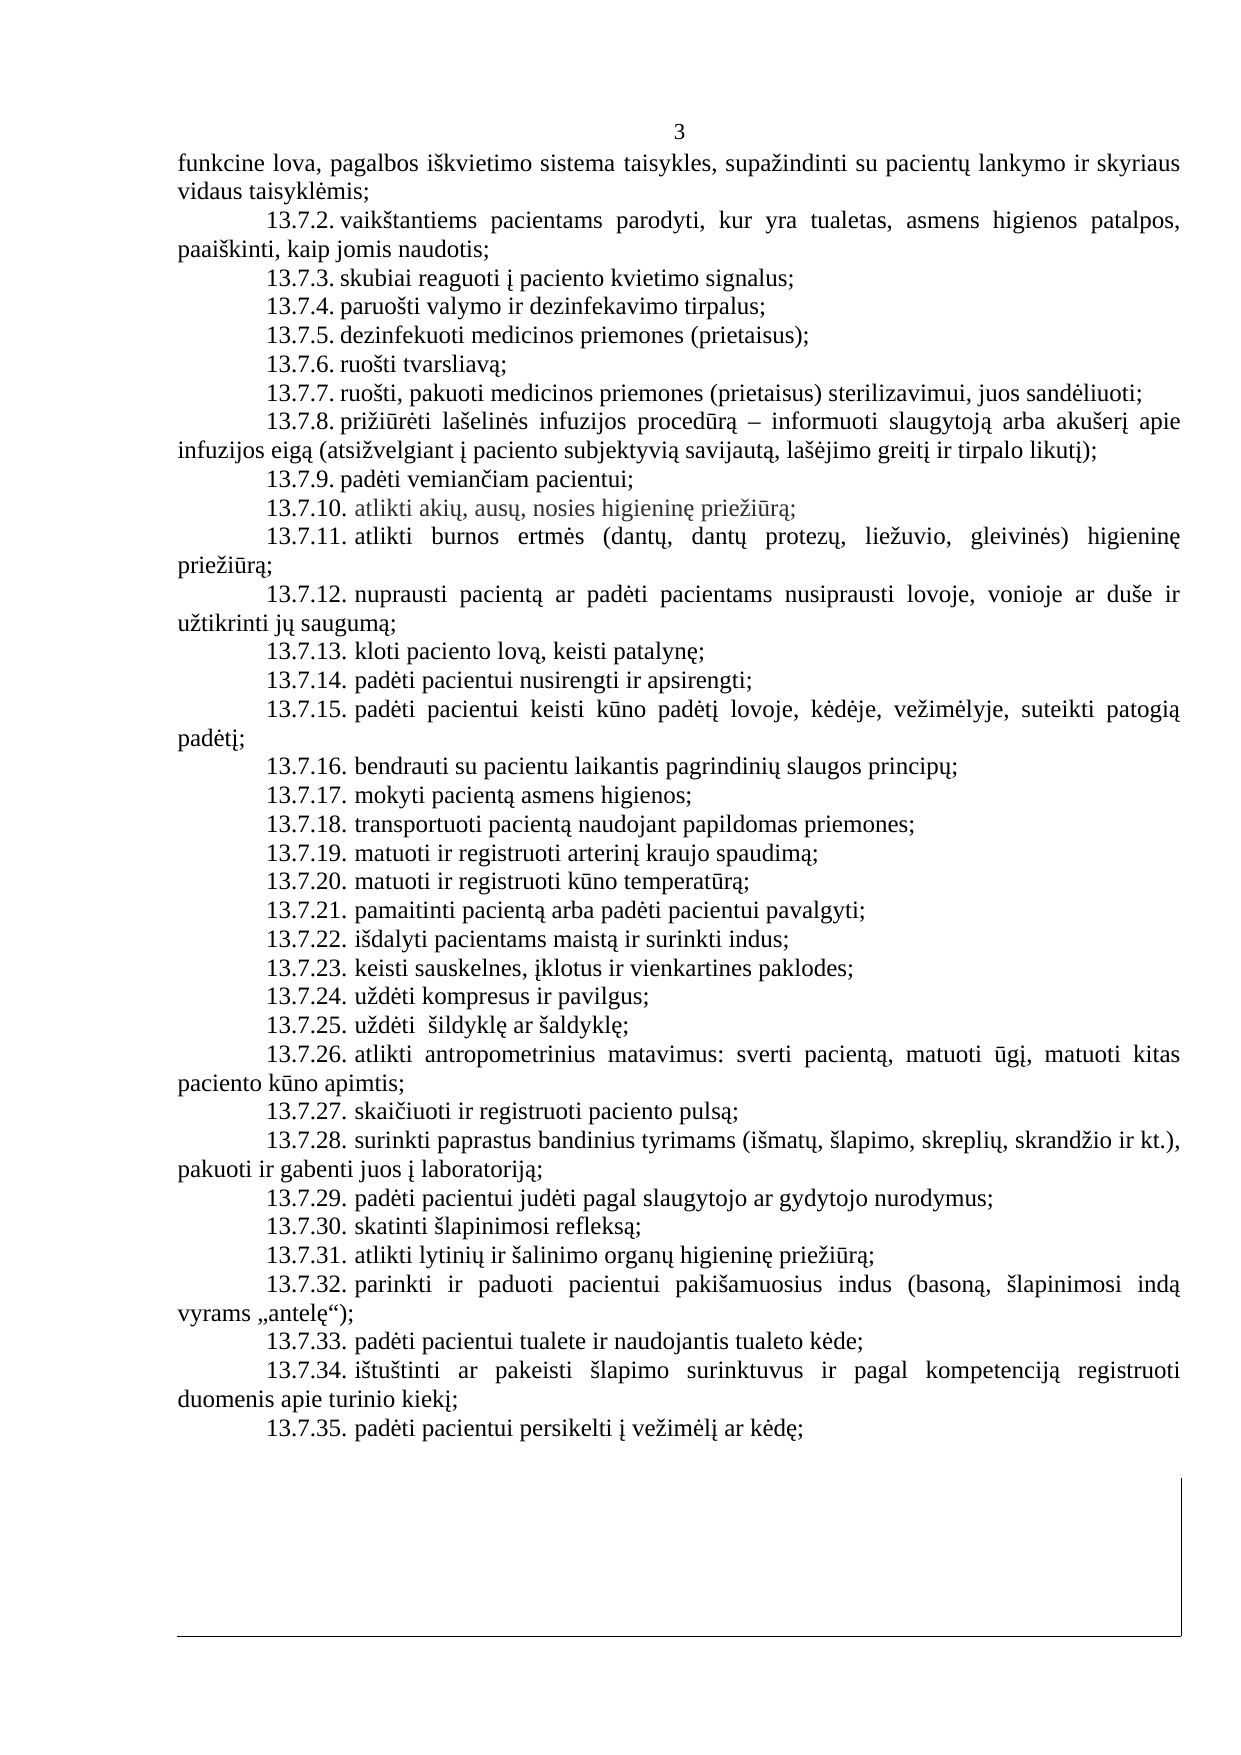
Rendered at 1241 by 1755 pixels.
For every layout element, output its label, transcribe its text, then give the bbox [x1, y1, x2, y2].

text 13.7.12. nuprausti pacientą ar padėti pacientams nusiprausti lovoje, vonioje ar duše ir užtikrinti jų saugumą; [177, 579, 1181, 636]
text 13.7.22. išdalyti pacientams maistą ir surinkti indus; [177, 924, 1181, 953]
text 13.7.29. padėti pacientui judėti pagal slaugytojo ar gydytojo nurodymus; [177, 1183, 1181, 1211]
text 13.7.20. matuoti ir registruoti kūno temperatūrą; [177, 866, 1181, 895]
text 13.7.15. padėti pacientui keisti kūno padėtį lovoje, kėdėje, vežimėlyje, suteikti patogią padėtį; [177, 694, 1181, 751]
text 13.7.2. vaikštantiems pacientams parodyti, kur yra tualetas, asmens higienos patalpos, paaiškinti, kaip jomis naudotis; [177, 205, 1181, 263]
text 13.7.14. padėti pacientui nusirengti ir apsirengti; [177, 665, 1181, 694]
text 13.7.19. matuoti ir registruoti arterinį kraujo spaudimą; [177, 838, 1181, 866]
text 13.7.11. atlikti burnos ertmės (dantų, dantų protezų, liežuvio, gleivinės) higieninę priežiūrą; [177, 521, 1181, 579]
text 13.7.6. ruošti tvarsliavą; [177, 349, 1181, 378]
text 13.7.7. ruošti, pakuoti medicinos priemones (prietaisus) sterilizavimui, juos sandėliuoti; [177, 378, 1181, 406]
text 13.7.13. kloti paciento lovą, keisti patalynę; [177, 636, 1181, 665]
text funkcine lova, pagalbos iškvietimo sistema taisykles, supažindinti su pacientų lankymo ir skyriaus vidaus taisyklėmis; [177, 148, 1181, 205]
text 13.7.24. uždėti kompresus ir pavilgus; [177, 981, 1181, 1010]
text 13.7.3. skubiai reaguoti į paciento kvietimo signalus; [177, 263, 1181, 291]
text 13.7.31. atlikti lytinių ir šalinimo organų higieninę priežiūrą; [177, 1240, 1181, 1269]
text 13.7.4. paruošti valymo ir dezinfekavimo tirpalus; [177, 291, 1181, 320]
text 13.7.17. mokyti pacientą asmens higienos; [177, 780, 1181, 809]
text 13.7.5. dezinfekuoti medicinos priemones (prietaisus); [177, 320, 1181, 349]
text 13.7.33. padėti pacientui tualete ir naudojantis tualeto kėde; [177, 1326, 1181, 1355]
text 13.7.21. pamaitinti pacientą arba padėti pacientui pavalgyti; [177, 895, 1181, 924]
text 13.7.9. padėti vemiančiam pacientui; [177, 464, 1181, 493]
text 13.7.34. ištuštinti ar pakeisti šlapimo surinktuvus ir pagal kompetenciją registruoti duomenis apie turinio kiekį; [177, 1355, 1181, 1413]
text 13.7.30. skatinti šlapinimosi refleksą; [177, 1211, 1181, 1240]
text 13.7.27. skaičiuoti ir registruoti paciento pulsą; [177, 1096, 1181, 1125]
text 13.7.35. padėti pacientui persikelti į vežimėlį ar kėdę; [177, 1413, 1181, 1441]
text 13.7.25. uždėti šildyklę ar šaldyklę; [177, 1010, 1181, 1039]
text 13.7.16. bendrauti su pacientu laikantis pagrindinių slaugos principų; [177, 751, 1181, 780]
text 13.7.18. transportuoti pacientą naudojant papildomas priemones; [177, 809, 1181, 838]
text 13.7.32. parinkti ir paduoti pacientui pakišamuosius indus (basoną, šlapinimosi indą vyrams „antelę“); [177, 1269, 1181, 1326]
text 13.7.10. atlikti akių, ausų, nosies higieninę priežiūrą; [177, 493, 1181, 521]
text 13.7.8. prižiūrėti lašelinės infuzijos procedūrą – informuoti slaugytoją arba akušerį apie infuzijos eigą (atsižvelgiant į paciento subjektyvią savijautą, lašėjimo greitį ir tirpalo likutį); [177, 406, 1181, 464]
text 13.7.28. surinkti paprastus bandinius tyrimams (išmatų, šlapimo, skreplių, skrandžio ir kt.), pakuoti ir gabenti juos į laboratoriją; [177, 1125, 1181, 1183]
text 13.7.26. atlikti antropometrinius matavimus: sverti pacientą, matuoti ūgį, matuoti kitas paciento kūno apimtis; [177, 1039, 1181, 1096]
text 13.7.23. keisti sauskelnes, įklotus ir vienkartines paklodes; [177, 953, 1181, 981]
